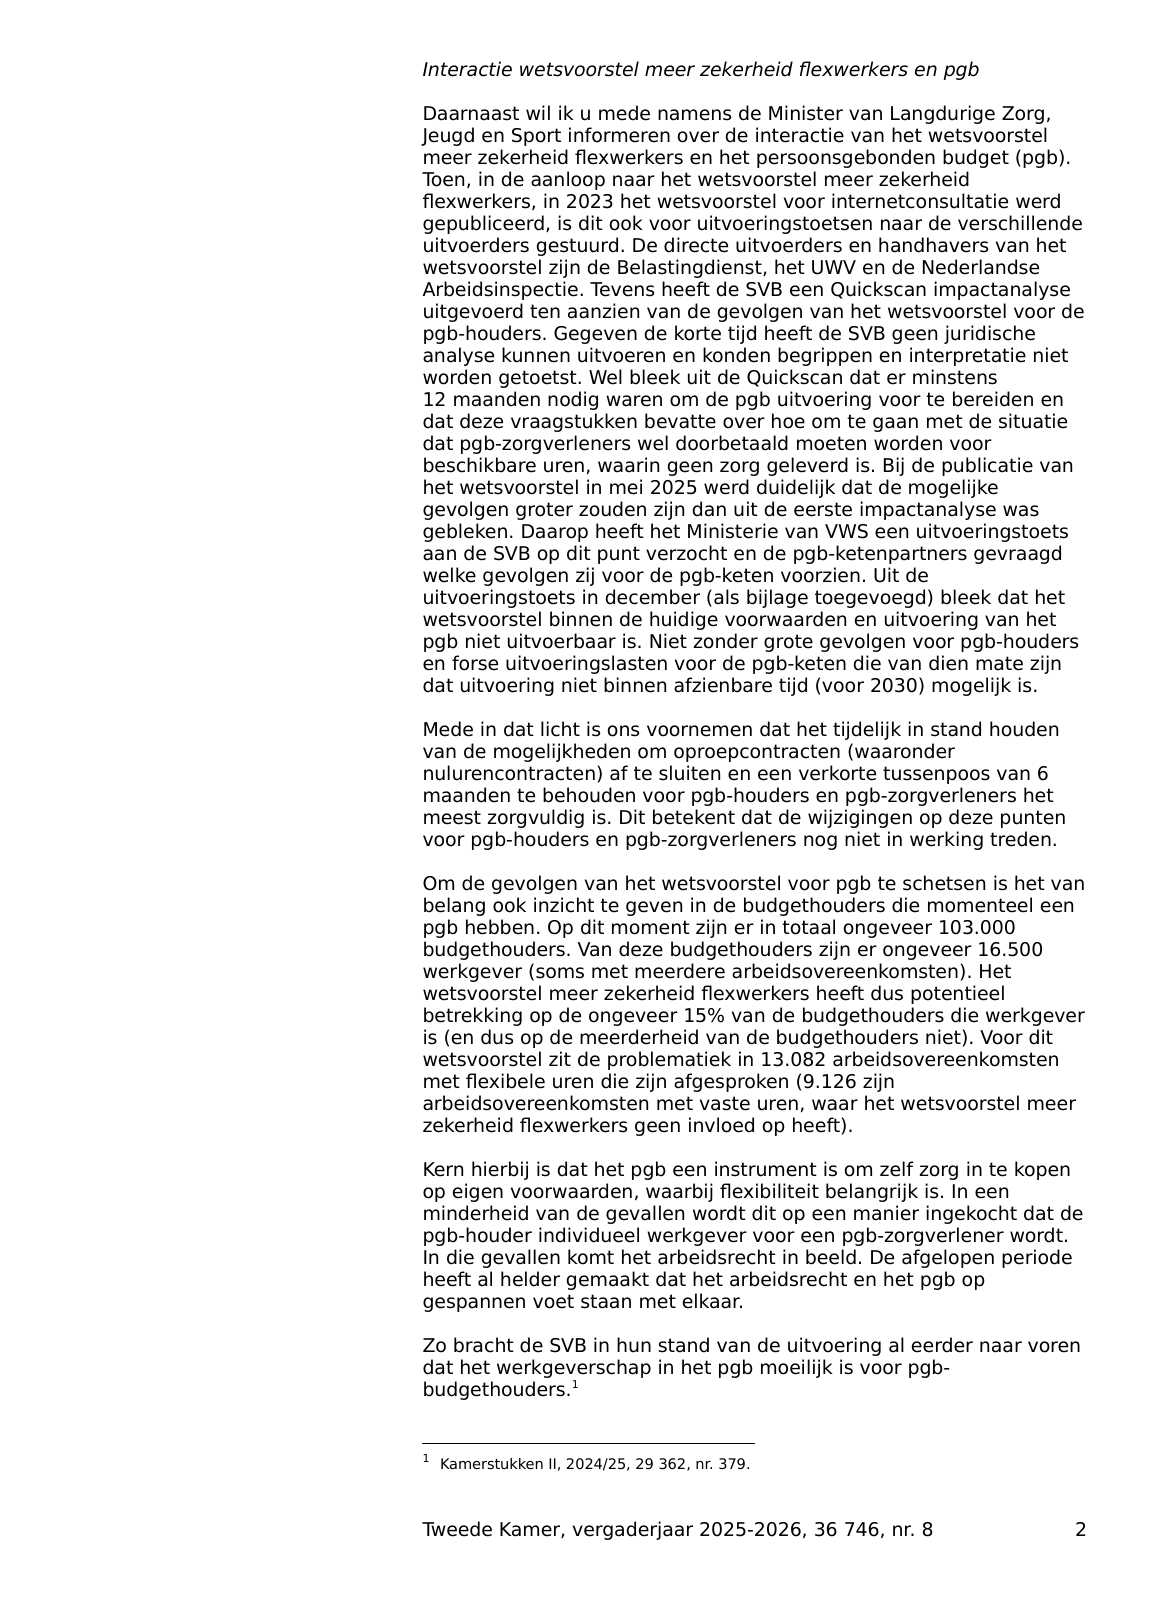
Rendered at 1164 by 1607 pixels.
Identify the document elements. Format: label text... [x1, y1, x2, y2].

text Zo bracht de SVB in hun stand van de uitvoering al eerder naar voren dat het werkgeverschap in het pgb moeilijk is voor pgb-budgethouders. [422, 1335, 1087, 1401]
text Mede in dat licht is ons voornemen dat het tijdelijk in stand houden van de mogelijkheden om oproepcontracten (waaronder nulurencontracten) af te sluiten en een verkorte tussenpoos van 6 maanden te behouden voor pgb-houders en pgb-zorgverleners het meest zorgvuldig is. Dit betekent dat de wijzigingen op deze punten voor pgb-houders en pgb-zorgverleners nog niet in werking treden. [422, 719, 1087, 851]
text Kern hierbij is dat het pgb een instrument is om zelf zorg in te kopen op eigen voorwaarden, waarbij flexibiliteit belangrijk is. In een minderheid van de gevallen wordt dit op een manier ingekocht dat de pgb-houder individueel werkgever voor een pgb-zorgverlener wordt. In die gevallen komt het arbeidsrecht in beeld. De afgelopen periode heeft al helder gemaakt dat het arbeidsrecht en het pgb op gespannen voet staan met elkaar. [422, 1159, 1087, 1313]
subtitle Interactie wetsvoorstel meer zekerheid flexwerkers en pgb [422, 59, 1087, 81]
text Om de gevolgen van het wetsvoorstel voor pgb te schetsen is het van belang ook inzicht te geven in de budgethouders die momenteel een pgb hebben. Op dit moment zijn er in totaal ongeveer 103.000 budgethouders. Van deze budgethouders zijn er ongeveer 16.500 werkgever (soms met meerdere arbeidsovereenkomsten). Het wetsvoorstel meer zekerheid flexwerkers heeft dus potentieel betrekking op de ongeveer 15% van de budgethouders die werkgever is (en dus op de meerderheid van de budgethouders niet). Voor dit wetsvoorstel zit de problematiek in 13.082 arbeidsovereenkomsten met flexibele uren die zijn afgesproken (9.126 zijn arbeidsovereenkomsten met vaste uren, waar het wetsvoorstel meer zekerheid flexwerkers geen invloed op heeft). [422, 873, 1087, 1137]
text Kamerstukken II, 2024/25, 29 362, nr. 379. [422, 1452, 1087, 1474]
text Daarnaast wil ik u mede namens de Minister van Langdurige Zorg, Jeugd en Sport informeren over de interactie van het wetsvoorstel meer zekerheid flexwerkers en het persoonsgebonden budget (pgb). Toen, in de aanloop naar het wetsvoorstel meer zekerheid flexwerkers, in 2023 het wetsvoorstel voor internetconsultatie werd gepubliceerd, is dit ook voor uitvoeringstoetsen naar de verschillende uitvoerders gestuurd. De directe uitvoerders en handhavers van het wetsvoorstel zijn de Belastingdienst, het UWV en de Nederlandse Arbeidsinspectie. Tevens heeft de SVB een Quickscan impactanalyse uitgevoerd ten aanzien van de gevolgen van het wetsvoorstel voor de pgb-houders. Gegeven de korte tijd heeft de SVB geen juridische analyse kunnen uitvoeren en konden begrippen en interpretatie niet worden getoetst. Wel bleek uit de Quickscan dat er minstens 12 maanden nodig waren om de pgb uitvoering voor te bereiden en dat deze vraagstukken bevatte over hoe om te gaan met de situatie dat pgb-zorgverleners wel doorbetaald moeten worden voor beschikbare uren, waarin geen zorg geleverd is. Bij de publicatie van het wetsvoorstel in mei 2025 werd duidelijk dat de mogelijke gevolgen groter zouden zijn dan uit de eerste impactanalyse was gebleken. Daarop heeft het Ministerie van VWS een uitvoeringstoets aan de SVB op dit punt verzocht en de pgb-ketenpartners gevraagd welke gevolgen zij voor de pgb-keten voorzien. Uit de uitvoeringstoets in december (als bijlage toegevoegd) bleek dat het wetsvoorstel binnen de huidige voorwaarden en uitvoering van het pgb niet uitvoerbaar is. Niet zonder grote gevolgen voor pgb-houders en forse uitvoeringslasten voor de pgb-keten die van dien mate zijn dat uitvoering niet binnen afzienbare tijd (voor 2030) mogelijk is. [422, 103, 1087, 697]
